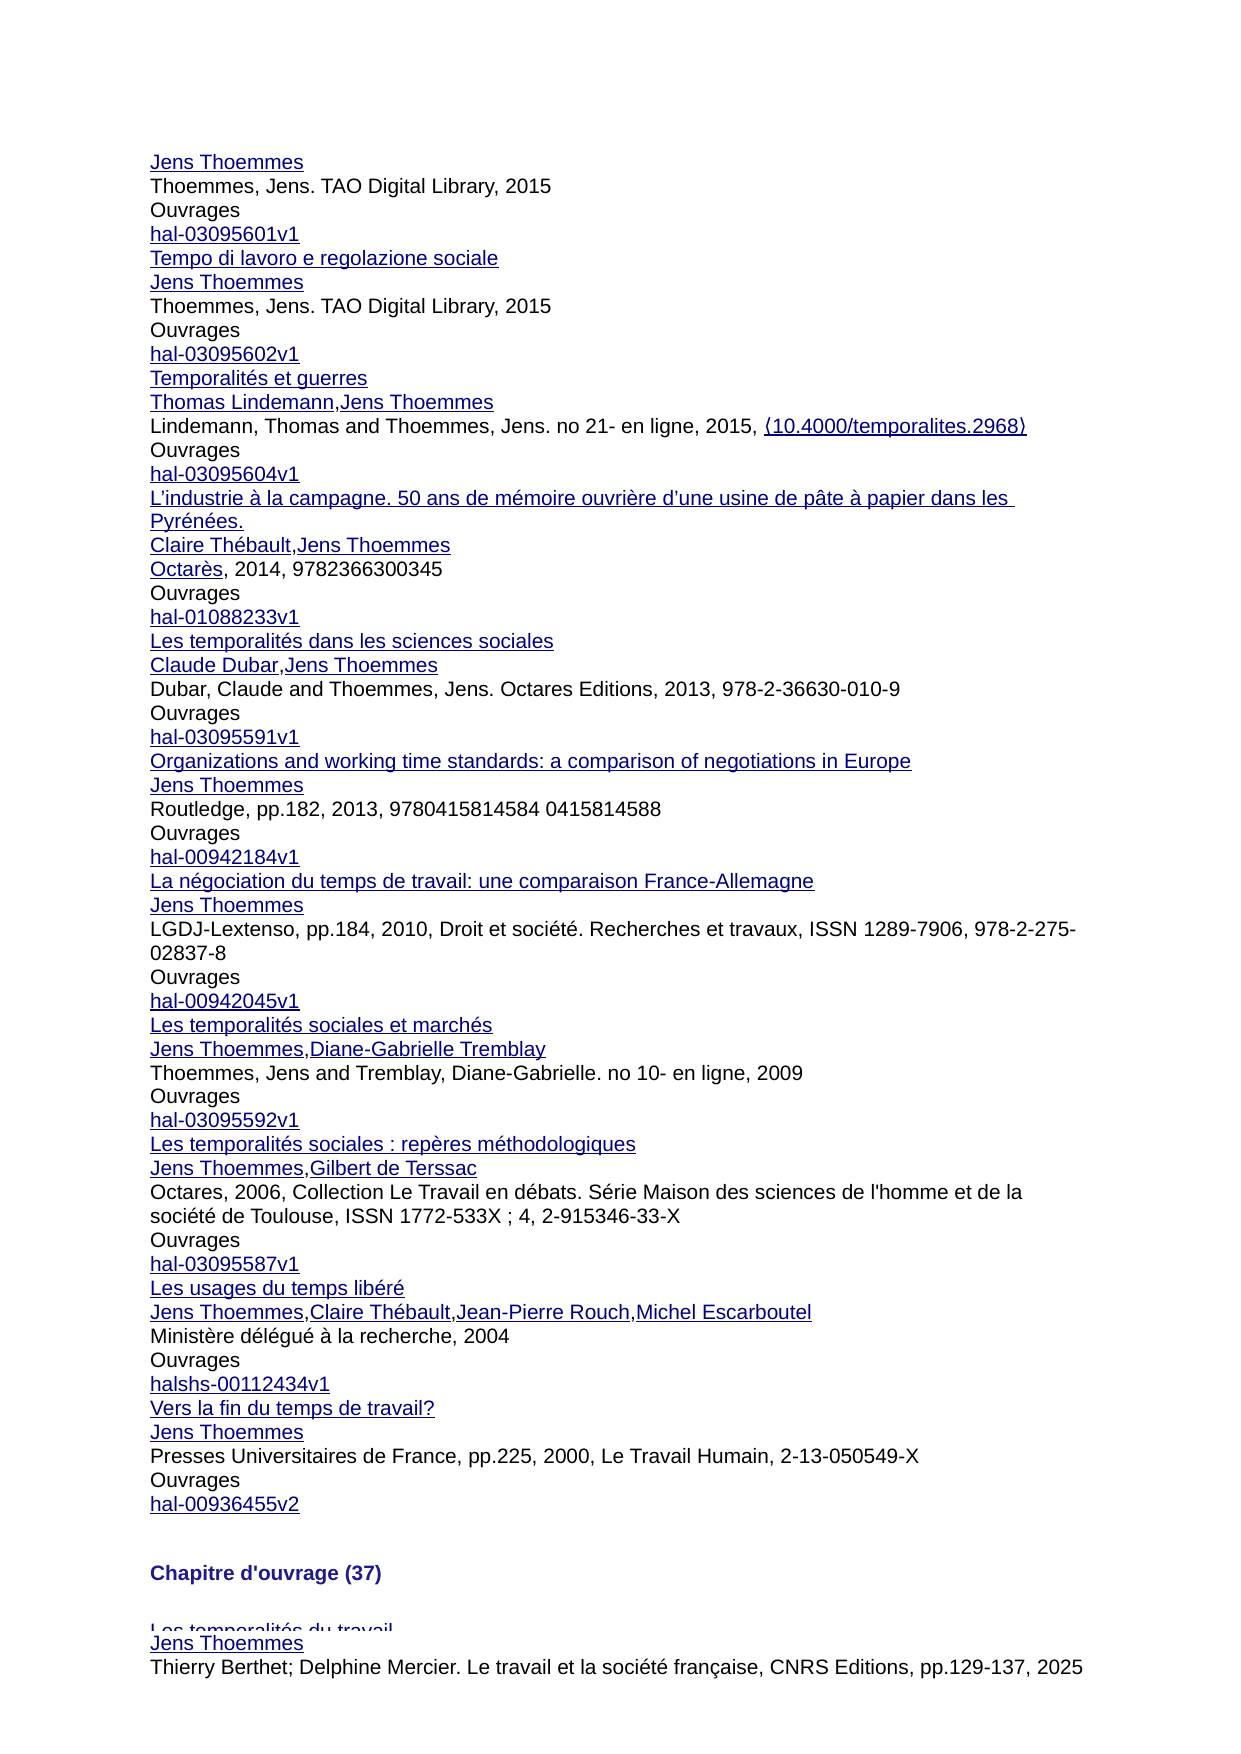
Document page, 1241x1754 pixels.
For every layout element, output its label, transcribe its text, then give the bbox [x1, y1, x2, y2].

table_cell Vers la fin du temps de travail? Jens Thoemmes Presses Universitaires de France, pp.225, 2000, Le Travail Humain, 2-13-050549-X Ouvrages hal-00936455v2 [150, 1396, 1090, 1516]
table_cell Les temporalités dans les sciences sociales Claude Dubar,Jens Thoemmes Dubar, Claude and Thoemmes, Jens. Octares Editions, 2013, 978-2-36630-010-9 Ouvrages hal-03095591v1 [150, 629, 1090, 749]
table_cell Jens Thoemmes Thoemmes, Jens. TAO Digital Library, 2015 Ouvrages hal-03095601v1 [150, 150, 1090, 246]
table_cell Les usages du temps libéré Jens Thoemmes,Claire Thébault,Jean-Pierre Rouch,Michel Escarboutel Ministère délégué à la recherche, 2004 Ouvrages halshs-00112434v1 [150, 1276, 1090, 1396]
table_cell Temporalités et guerres Thomas Lindemann,Jens Thoemmes Lindemann, Thomas and Thoemmes, Jens. no 21- en ligne, 2015, ⟨10.4000/temporalites.2968⟩ Ouvrages hal-03095604v1 [150, 366, 1090, 485]
table_cell La négociation du temps de travail: une comparaison France-Allemagne Jens Thoemmes LGDJ-Lextenso, pp.184, 2010, Droit et société. Recherches et travaux, ISSN 1289-7906, 978-2-275-02837-8 Ouvrages hal-00942045v1 [150, 869, 1090, 1012]
table_cell Les temporalités sociales : repères méthodologiques Jens Thoemmes,Gilbert de Terssac Octares, 2006, Collection Le Travail en débats. Série Maison des sciences de l'homme et de la société de Toulouse, ISSN 1772-533X ; 4, 2-915346-33-X Ouvrages hal-03095587v1 [150, 1132, 1090, 1276]
table_header Les temporalités du travail Jens Thoemmes Thierry Berthet; Delphine Mercier. Le travail et la société française, CNRS Editions, pp.129-137, 2025 [150, 1619, 1090, 1679]
table_cell L’industrie à la campagne. 50 ans de mémoire ouvrière d’une usine de pâte à papier dans les Pyrénées. Claire Thébault,Jens Thoemmes Octarès, 2014, 9782366300345 Ouvrages hal-01088233v1 [150, 485, 1090, 629]
subtitle Chapitre d'ouvrage (37) [150, 1560, 1090, 1584]
table_cell Organizations and working time standards: a comparison of negotiations in Europe Jens Thoemmes Routledge, pp.182, 2013, 9780415814584 0415814588 Ouvrages hal-00942184v1 [150, 749, 1090, 869]
table_cell Les temporalités sociales et marchés Jens Thoemmes,Diane-Gabrielle Tremblay Thoemmes, Jens and Tremblay, Diane-Gabrielle. no 10- en ligne, 2009 Ouvrages hal-03095592v1 [150, 1013, 1090, 1132]
table_cell Tempo di lavoro e regolazione sociale Jens Thoemmes Thoemmes, Jens. TAO Digital Library, 2015 Ouvrages hal-03095602v1 [150, 246, 1090, 366]
